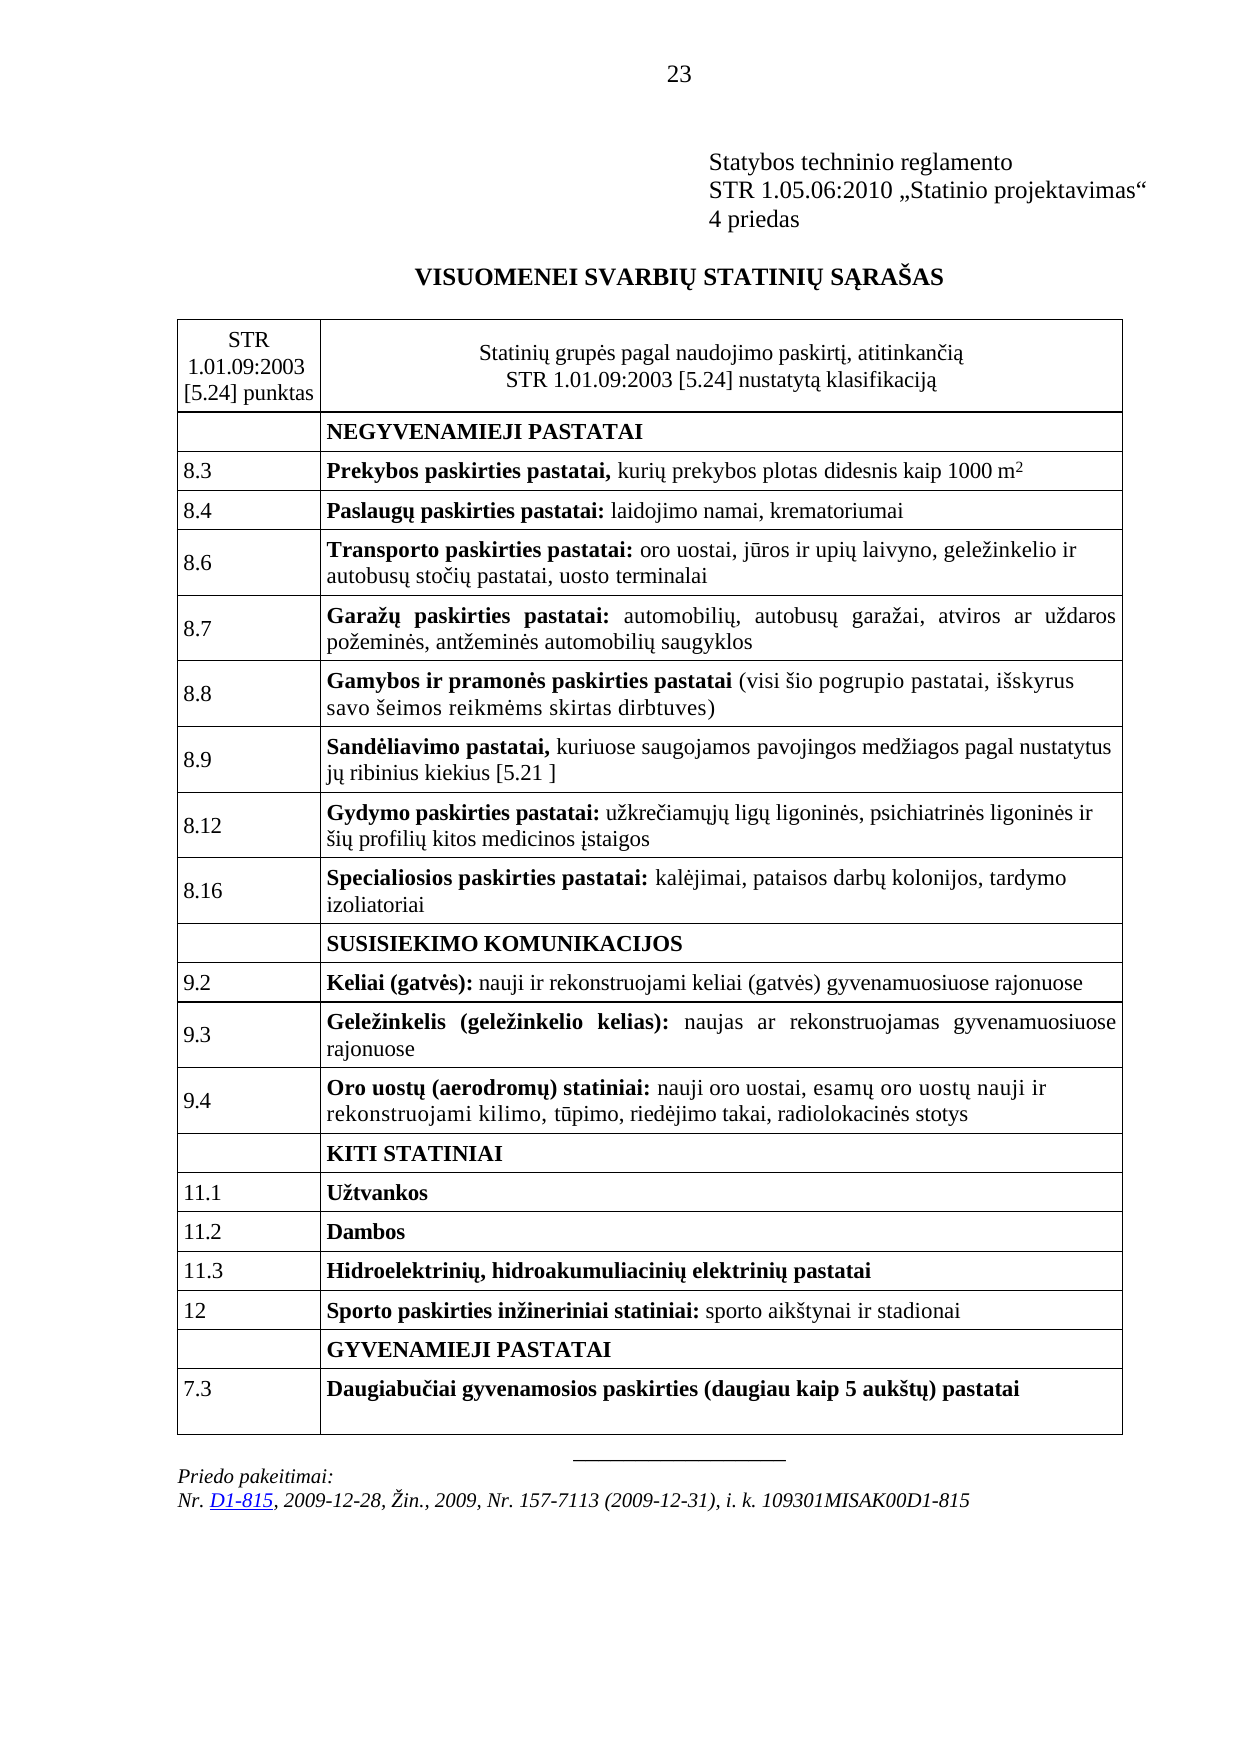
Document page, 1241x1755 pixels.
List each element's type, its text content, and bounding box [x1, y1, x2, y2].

table_cell 8.16 [178, 858, 320, 923]
table_cell [178, 924, 320, 962]
table_cell Sandėliavimo pastatai, kuriuose saugojamos pavojingos medžiagos pagal nustatytus jų ribinius kiekius [5.21 ] [321, 727, 1122, 792]
text Nr. D1-815, 2009-12-28, Žin., 2009, Nr. 157-7113 (2009-12-31), i. k. 109301MISAK00D1-815 [177, 1488, 1181, 1512]
table_cell 9.3 [178, 1003, 320, 1067]
table_header STR 1.01.09:2003 [5.24] punktas [178, 320, 320, 411]
table_cell [178, 1134, 320, 1172]
table_cell [178, 413, 320, 451]
table_cell Transporto paskirties pastatai: oro uostai, jūros ir upių laivyno, geležinkelio ir autobusų stočių pastatai, uosto terminalai [321, 530, 1122, 595]
table_cell 8.4 [178, 491, 320, 529]
table_cell 8.12 [178, 793, 320, 857]
table_cell Specialiosios paskirties pastatai: kalėjimai, pataisos darbų kolonijos, tardymo izoliatoriai [321, 858, 1122, 923]
table_cell Paslaugų paskirties pastatai: laidojimo namai, krematoriumai [321, 491, 1122, 529]
table_cell NEGYVENAMIEJI PASTATAI [321, 413, 1122, 451]
table_cell GYVENAMIEJI PASTATAI [321, 1330, 1122, 1368]
table_cell Gydymo paskirties pastatai: užkrečiamųjų ligų ligoninės, psichiatrinės ligoninės ir šių profilių kitos medicinos įstaigos [321, 793, 1122, 857]
table_cell Sporto paskirties inžineriniai statiniai: sporto aikštynai ir stadionai [321, 1291, 1122, 1329]
table_cell 8.9 [178, 727, 320, 792]
table_cell 11.1 [178, 1173, 320, 1211]
table_header Statinių grupės pagal naudojimo paskirtį, atitinkančią STR 1.01.09:2003 [5.24] nustatytą klasifikaciją [321, 320, 1122, 411]
table_cell 8.7 [178, 596, 320, 660]
table_cell Garažų paskirties pastatai: automobilių, autobusų garažai, atviros ar uždaros požeminės, antžeminės automobilių saugyklos [321, 596, 1122, 660]
table_cell 9.2 [178, 963, 320, 1001]
table_cell Dambos [321, 1212, 1122, 1251]
table_cell 8.8 [178, 661, 320, 726]
text Statybos techninio reglamento [177, 147, 1181, 176]
table_cell 8.3 [178, 452, 320, 490]
table_cell Oro uostų (aerodromų) statiniai: nauji oro uostai, esamų oro uostų nauji ir rekonstruojami kilimo, tūpimo, riedėjimo takai, radiolokacinės stotys [321, 1068, 1122, 1133]
table_cell KITI STATINIAI [321, 1134, 1122, 1172]
table_cell SUSISIEKIMO KOMUNIKACIJOS [321, 924, 1122, 962]
table_cell Keliai (gatvės): nauji ir rekonstruojami keliai (gatvės) gyvenamuosiuose rajonuose [321, 963, 1122, 1001]
text 4 priedas [177, 204, 1181, 233]
text STR 1.05.06:2010 „Statinio projektavimas“ [177, 176, 1181, 204]
table_cell 7.3 [178, 1369, 320, 1434]
table_cell Užtvankos [321, 1173, 1122, 1211]
table_cell 11.3 [178, 1252, 320, 1290]
text VISUOMENEI SVARBIŲ STATINIŲ SĄRAŠAS [177, 262, 1181, 291]
table_cell Daugiabučiai gyvenamosios paskirties (daugiau kaip 5 aukštų) pastatai [321, 1369, 1122, 1434]
text Priedo pakeitimai: [177, 1464, 1181, 1488]
table_cell 11.2 [178, 1212, 320, 1251]
text _________________ [177, 1435, 1181, 1464]
table_cell 8.6 [178, 530, 320, 595]
table_cell Prekybos paskirties pastatai, kurių prekybos plotas didesnis kaip 1000 m2 [321, 452, 1122, 490]
table_cell 9.4 [178, 1068, 320, 1133]
table_cell Geležinkelis (geležinkelio kelias): naujas ar rekonstruojamas gyvenamuosiuose rajonuose [321, 1003, 1122, 1067]
table_cell 12 [178, 1291, 320, 1329]
table_cell Hidroelektrinių, hidroakumuliacinių elektrinių pastatai [321, 1252, 1122, 1290]
table_cell Gamybos ir pramonės paskirties pastatai (visi šio pogrupio pastatai, išskyrus savo šeimos reikmėms skirtas dirbtuves) [321, 661, 1122, 726]
table_cell [178, 1330, 320, 1368]
